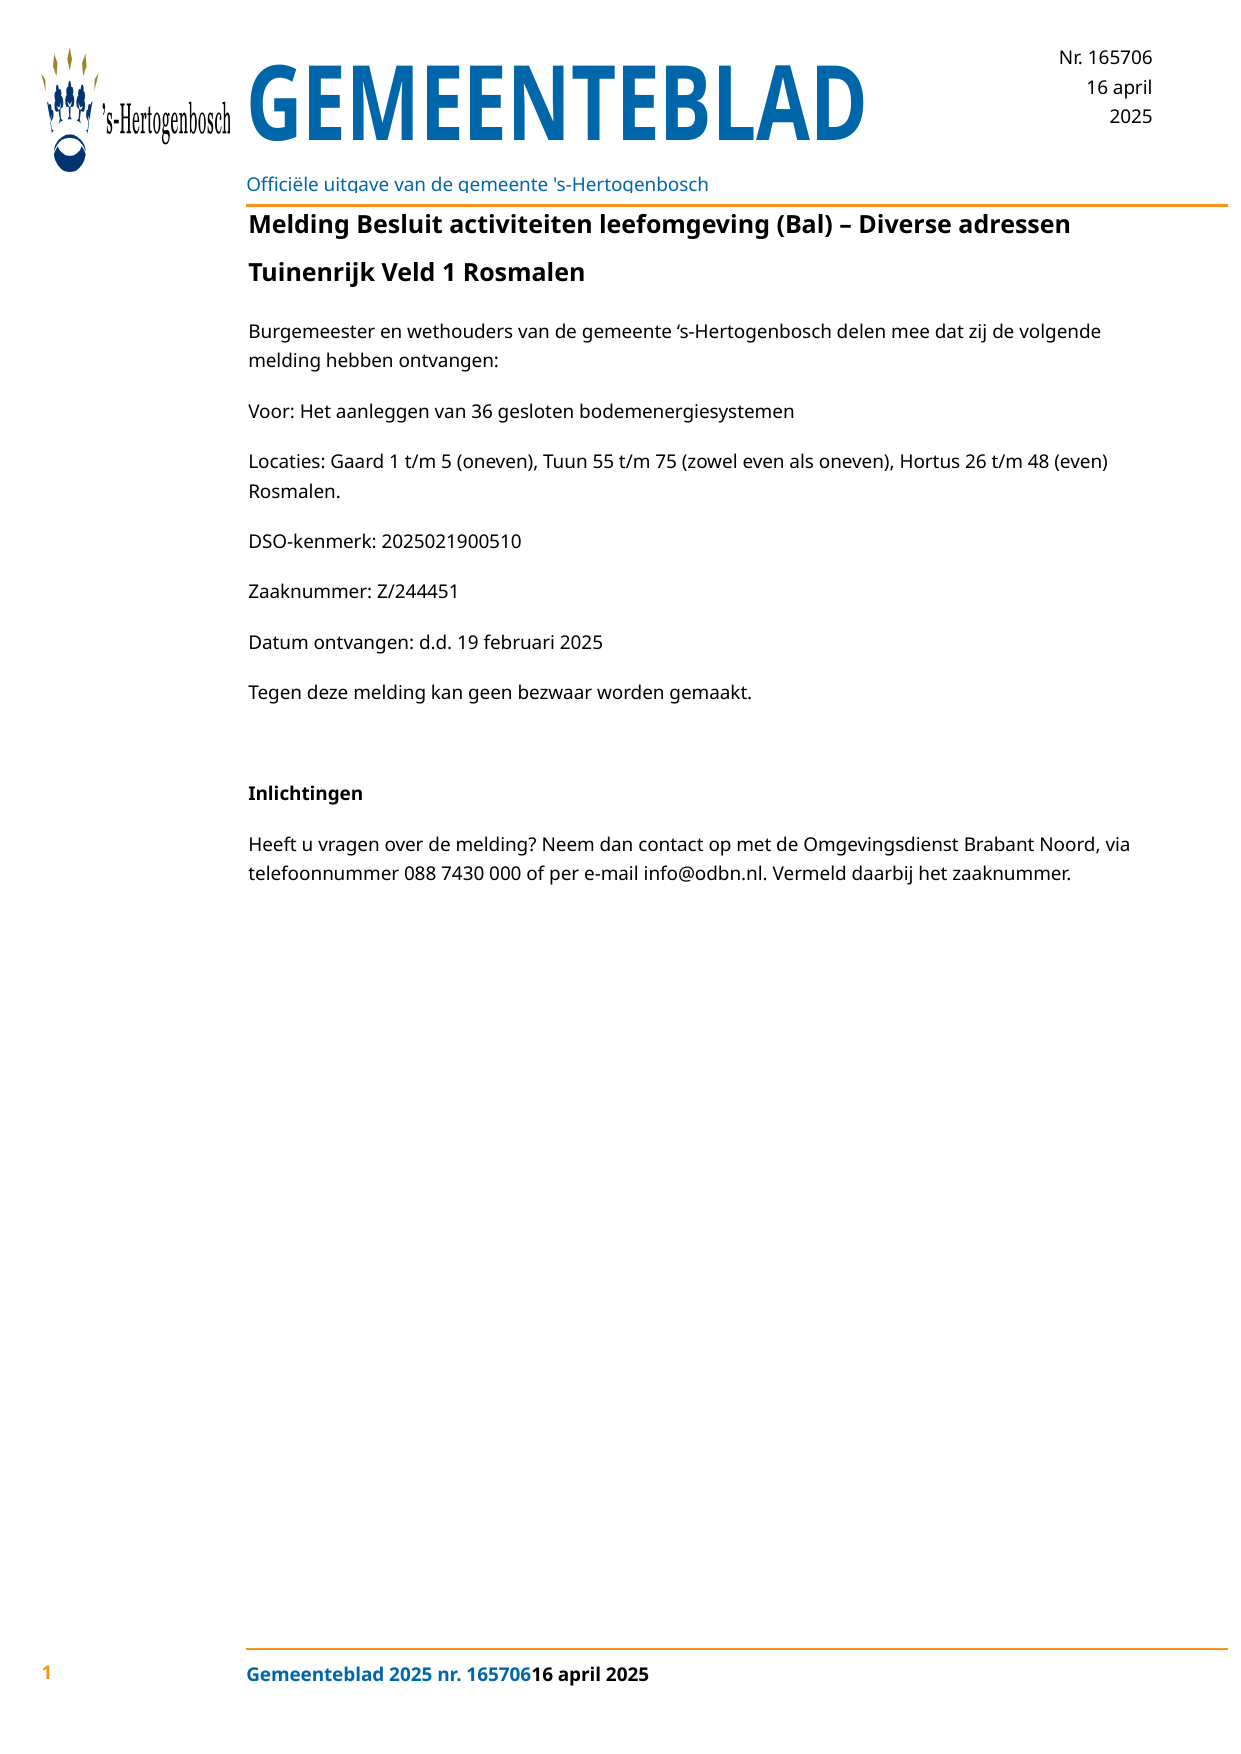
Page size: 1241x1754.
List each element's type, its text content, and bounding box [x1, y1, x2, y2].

text Locaties: Gaard 1 t/m 5 (oneven), Tuun 55 t/m 75 (zowel even als oneven), Hortus 26 t/m 48 (even) Rosmalen. [248, 448, 1152, 504]
picture [41, 47, 231, 172]
text Inlichtingen [248, 780, 1152, 806]
text Heeft u vragen over de melding? Neem dan contact op met de Omgevingsdienst Brabant Noord, via telefoonnummer 088 7430 000 of per e-mail info@odbn.nl. Vermeld daarbij het zaaknummer. [248, 831, 1152, 886]
text Burgemeester en wethouders van de gemeente ‘s-Hertogenbosch delen mee dat zij de volgende melding hebben ontvangen: [248, 318, 1152, 373]
text Tegen deze melding kan geen bezwaar worden gemaakt. [248, 679, 1152, 705]
text DSO-kenmerk: 2025021900510 [248, 528, 1152, 554]
text Zaaknummer: Z/244451 [248, 579, 1152, 604]
text Melding Besluit activiteiten leefomgeving (Bal) – Diverse adressen Tuinenrijk Veld 1 Rosmalen [248, 207, 1152, 288]
text Datum ontvangen: d.d. 19 februari 2025 [248, 629, 1152, 655]
text Voor: Het aanleggen van 36 gesloten bodemenergiesystemen [248, 398, 1152, 424]
